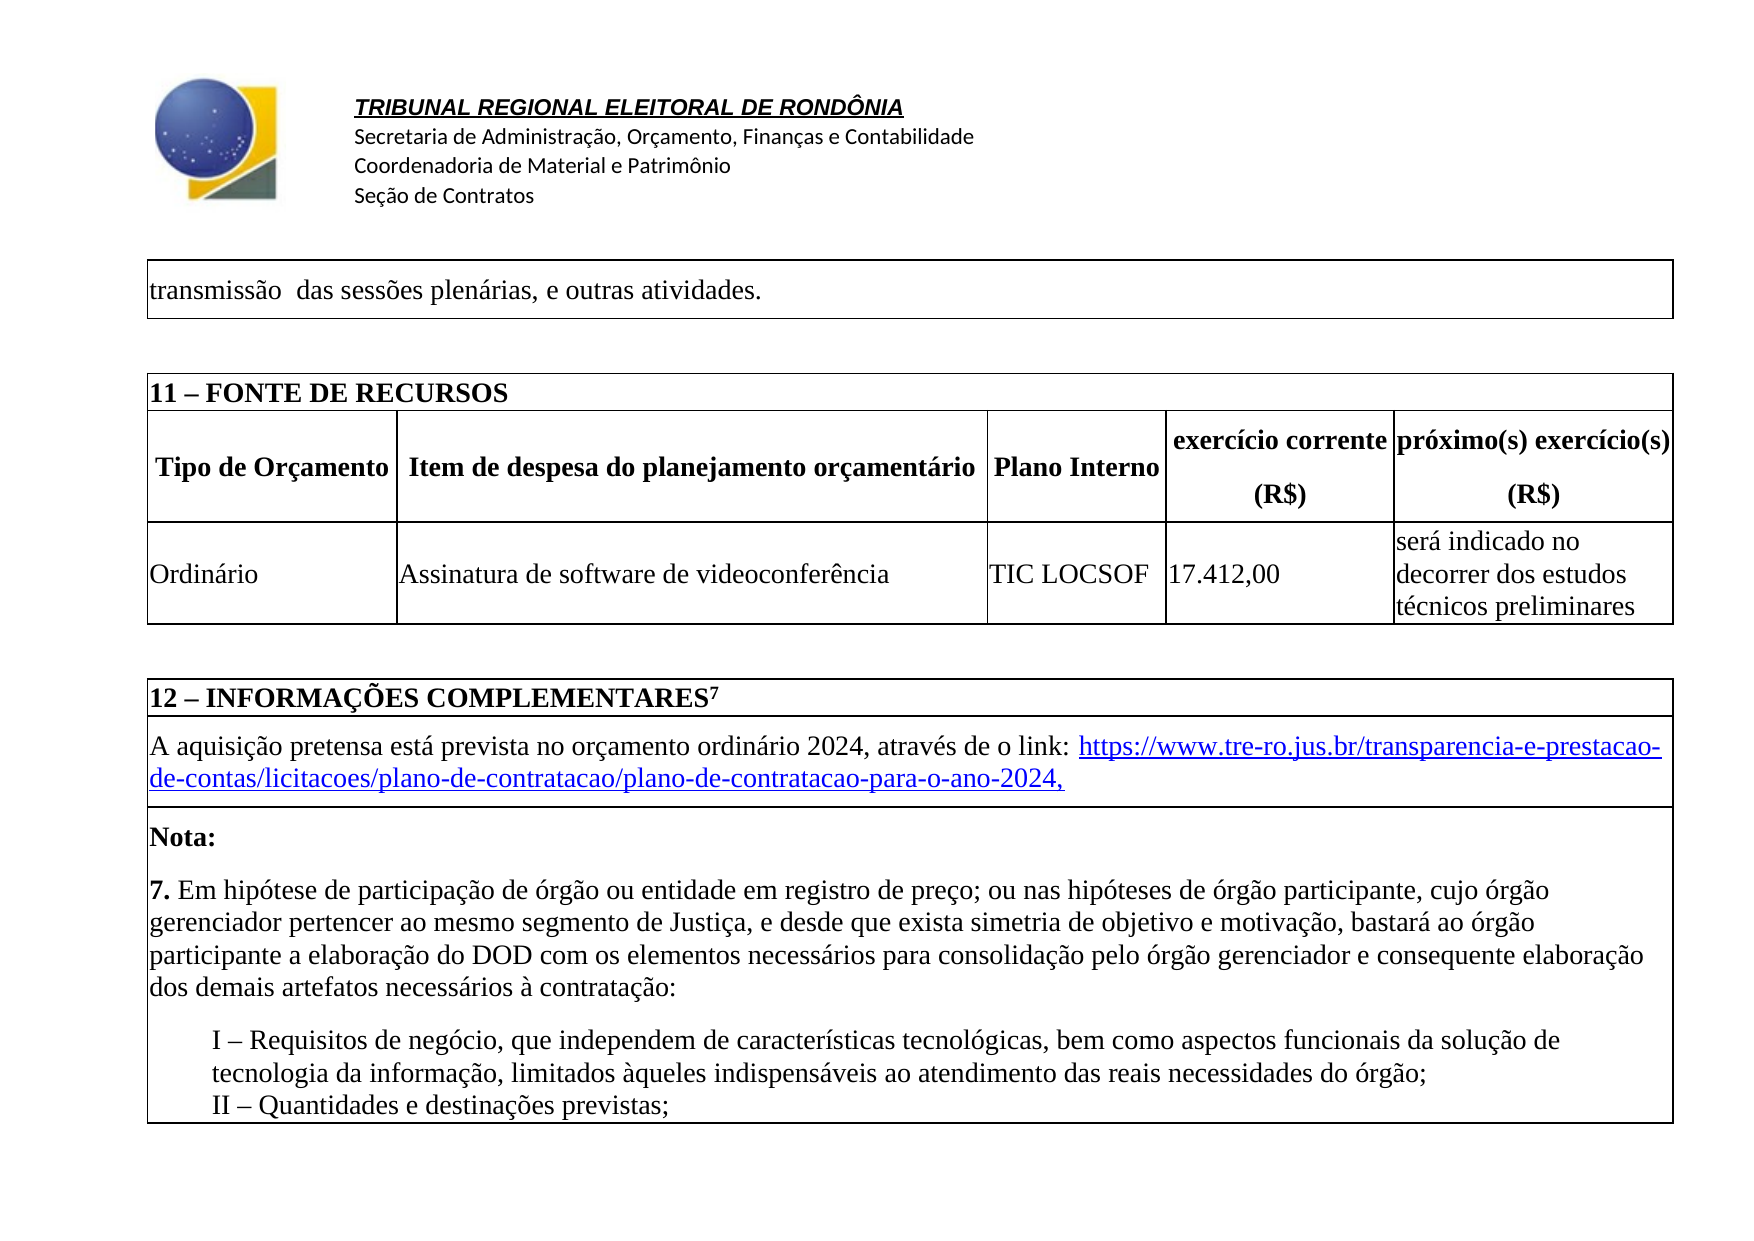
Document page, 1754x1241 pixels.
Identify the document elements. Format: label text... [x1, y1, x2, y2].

table_cell Assinatura de software de videoconferência [398, 523, 987, 623]
table_header 12 – INFORMAÇÕES COMPLEMENTARES7 [148, 680, 1672, 715]
table_cell Tipo de Orçamento [148, 411, 396, 521]
table_header 11 – FONTE DE RECURSOS [148, 374, 1672, 410]
table_cell 17.412,00 [1167, 523, 1393, 623]
table_cell TIC LOCSOF [988, 523, 1165, 623]
table_cell A aquisição pretensa está prevista no orçamento ordinário 2024, através de o link: https://www.tre-ro.jus.br/transparencia-e-prestacao-de-contas/licitacoes/plano-de-contratacao/plano-de-contratacao-para-o-ano-2024, [148, 717, 1672, 806]
table_cell Nota: 7. Em hipótese de participação de órgão ou entidade em registro de preço; ou nas hipóteses de órgão participante, cujo órgão gerenciador pertencer ao mesmo segmento de Justiça, e desde que exista simetria de objetivo e motivação, bastará ao órgão participante a elaboração do DOD com os elementos necessários para consolidação pelo órgão gerenciador e consequente elaboração dos demais artefatos necessários à contratação: I – Requisitos de negócio, que independem de características tecnológicas, bem como aspectos funcionais da solução de tecnologia da informação, limitados àqueles indispensáveis ao atendimento das reais necessidades do órgão; II – Quantidades e destinações previstas; [148, 808, 1672, 1122]
table_cell exercício corrente (R$) [1167, 411, 1393, 521]
table_cell transmissão das sessões plenárias, e outras atividades. [148, 261, 1672, 317]
table_cell Plano Interno [988, 411, 1165, 521]
table_cell Ordinário [148, 523, 396, 623]
table_cell Item de despesa do planejamento orçamentário [398, 411, 987, 521]
table_cell próximo(s) exercício(s) (R$) [1395, 411, 1672, 521]
table_cell será indicado no decorrer dos estudos técnicos preliminares [1395, 523, 1672, 623]
